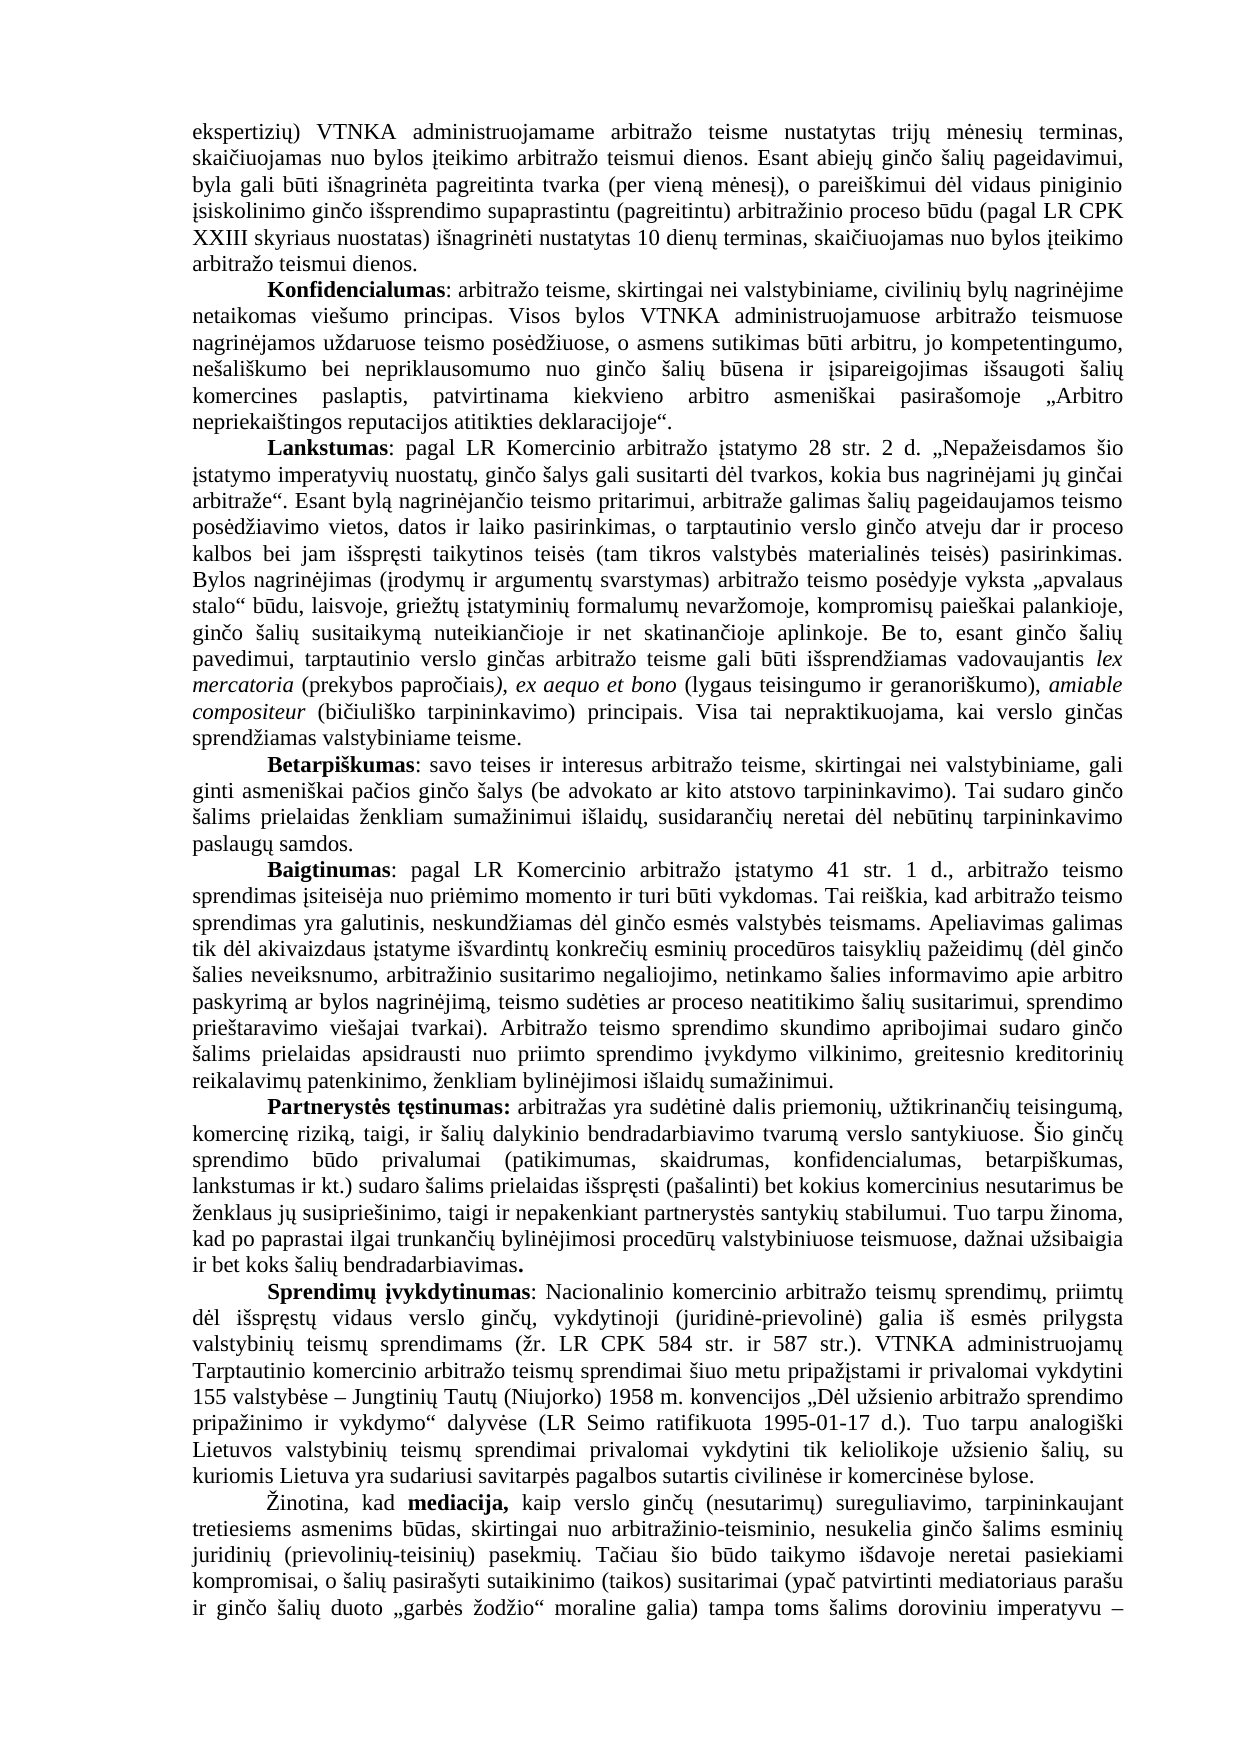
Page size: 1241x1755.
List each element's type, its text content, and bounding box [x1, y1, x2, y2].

text Partnerystės tęstinumas: arbitražas yra sudėtinė dalis priemonių, užtikrinančių teisingumą, komercinę riziką, taigi, ir šalių dalykinio bendradarbiavimo tvarumą verslo santykiuose. Šio ginčų sprendimo būdo privalumai (patikimumas, skaidrumas, konfidencialumas, betarpiškumas, lankstumas ir kt.) sudaro šalims prielaidas išspręsti (pašalinti) bet kokius komercinius nesutarimus be ženklaus jų susipriešinimo, taigi ir nepakenkiant partnerystės santykių stabilumui. Tuo tarpu žinoma, kad po paprastai ilgai trunkančių bylinėjimosi procedūrų valstybiniuose teismuose, dažnai užsibaigia ir bet koks šalių bendradarbiavimas. [192, 1093, 1124, 1278]
text Konfidencialumas: arbitražo teisme, skirtingai nei valstybiniame, civilinių bylų nagrinėjime netaikomas viešumo principas. Visos bylos VTNKA administruojamuose arbitražo teismuose nagrinėjamos uždaruose teismo posėdžiuose, o asmens sutikimas būti arbitru, jo kompetentingumo, nešališkumo bei nepriklausomumo nuo ginčo šalių būsena ir įsipareigojimas išsaugoti šalių komercines paslaptis, patvirtinama kiekvieno arbitro asmeniškai pasirašomoje „Arbitro nepriekaištingos reputacijos atitikties deklaracijoje“. [192, 276, 1124, 434]
text Baigtinumas: pagal LR Komercinio arbitražo įstatymo 41 str. 1 d., arbitražo teismo sprendimas įsiteisėja nuo priėmimo momento ir turi būti vykdomas. Tai reiškia, kad arbitražo teismo sprendimas yra galutinis, neskundžiamas dėl ginčo esmės valstybės teismams. Apeliavimas galimas tik dėl akivaizdaus įstatyme išvardintų konkrečių esminių procedūros taisyklių pažeidimų (dėl ginčo šalies neveiksnumo, arbitražinio susitarimo negaliojimo, netinkamo šalies informavimo apie arbitro paskyrimą ar bylos nagrinėjimą, teismo sudėties ar proceso neatitikimo šalių susitarimui, sprendimo prieštaravimo viešajai tvarkai). Arbitražo teismo sprendimo skundimo apribojimai sudaro ginčo šalims prielaidas apsidrausti nuo priimto sprendimo įvykdymo vilkinimo, greitesnio kreditorinių reikalavimų patenkinimo, ženkliam bylinėjimosi išlaidų sumažinimui. [192, 856, 1124, 1093]
text Žinotina, kad mediacija, kaip verslo ginčų (nesutarimų) sureguliavimo, tarpininkaujant tretiesiems asmenims būdas, skirtingai nuo arbitražinio-teisminio, nesukelia ginčo šalims esminių juridinių (prievolinių-teisinių) pasekmių. Tačiau šio būdo taikymo išdavoje neretai pasiekiami kompromisai, o šalių pasirašyti sutaikinimo (taikos) susitarimai (ypač patvirtinti mediatoriaus parašu ir ginčo šalių duoto „garbės žodžio“ moraline galia) tampa toms šalims doroviniu imperatyvu – [192, 1488, 1124, 1620]
text Lankstumas: pagal LR Komercinio arbitražo įstatymo 28 str. 2 d. „Nepažeisdamos šio įstatymo imperatyvių nuostatų, ginčo šalys gali susitarti dėl tvarkos, kokia bus nagrinėjami jų ginčai arbitraže“. Esant bylą nagrinėjančio teismo pritarimui, arbitraže galimas šalių pageidaujamos teismo posėdžiavimo vietos, datos ir laiko pasirinkimas, o tarptautinio verslo ginčo atveju dar ir proceso kalbos bei jam išspręsti taikytinos teisės (tam tikros valstybės materialinės teisės) pasirinkimas. Bylos nagrinėjimas (įrodymų ir argumentų svarstymas) arbitražo teismo posėdyje vyksta „apvalaus stalo“ būdu, laisvoje, griežtų įstatyminių formalumų nevaržomoje, kompromisų paieškai palankioje, ginčo šalių susitaikymą nuteikiančioje ir net skatinančioje aplinkoje. Be to, esant ginčo šalių pavedimui, tarptautinio verslo ginčas arbitražo teisme gali būti išsprendžiamas vadovaujantis lex mercatoria (prekybos papročiais), ex aequo et bono (lygaus teisingumo ir geranoriškumo), amiable compositeur (bičiuliško tarpininkavimo) principais. Visa tai nepraktikuojama, kai verslo ginčas sprendžiamas valstybiniame teisme. [192, 434, 1124, 751]
text ekspertizių) VTNKA administruojamame arbitražo teisme nustatytas trijų mėnesių terminas, skaičiuojamas nuo bylos įteikimo arbitražo teismui dienos. Esant abiejų ginčo šalių pageidavimui, byla gali būti išnagrinėta pagreitinta tvarka (per vieną mėnesį), o pareiškimui dėl vidaus piniginio įsiskolinimo ginčo išsprendimo supaprastintu (pagreitintu) arbitražinio proceso būdu (pagal LR CPK XXIII skyriaus nuostatas) išnagrinėti nustatytas 10 dienų terminas, skaičiuojamas nuo bylos įteikimo arbitražo teismui dienos. [192, 118, 1124, 276]
text Sprendimų įvykdytinumas: Nacionalinio komercinio arbitražo teismų sprendimų, priimtų dėl išspręstų vidaus verslo ginčų, vykdytinoji (juridinė-prievolinė) galia iš esmės prilygsta valstybinių teismų sprendimams (žr. LR CPK 584 str. ir 587 str.). VTNKA administruojamų Tarptautinio komercinio arbitražo teismų sprendimai šiuo metu pripažįstami ir privalomai vykdytini 155 valstybėse – Jungtinių Tautų (Niujorko) 1958 m. konvencijos „Dėl užsienio arbitražo sprendimo pripažinimo ir vykdymo“ dalyvėse (LR Seimo ratifikuota 1995-01-17 d.). Tuo tarpu analogiški Lietuvos valstybinių teismų sprendimai privalomai vykdytini tik keliolikoje užsienio šalių, su kuriomis Lietuva yra sudariusi savitarpės pagalbos sutartis civilinėse ir komercinėse bylose. [192, 1278, 1124, 1488]
text Betarpiškumas: savo teises ir interesus arbitražo teisme, skirtingai nei valstybiniame, gali ginti asmeniškai pačios ginčo šalys (be advokato ar kito atstovo tarpininkavimo). Tai sudaro ginčo šalims prielaidas ženkliam sumažinimui išlaidų, susidarančių neretai dėl nebūtinų tarpininkavimo paslaugų samdos. [192, 751, 1124, 856]
